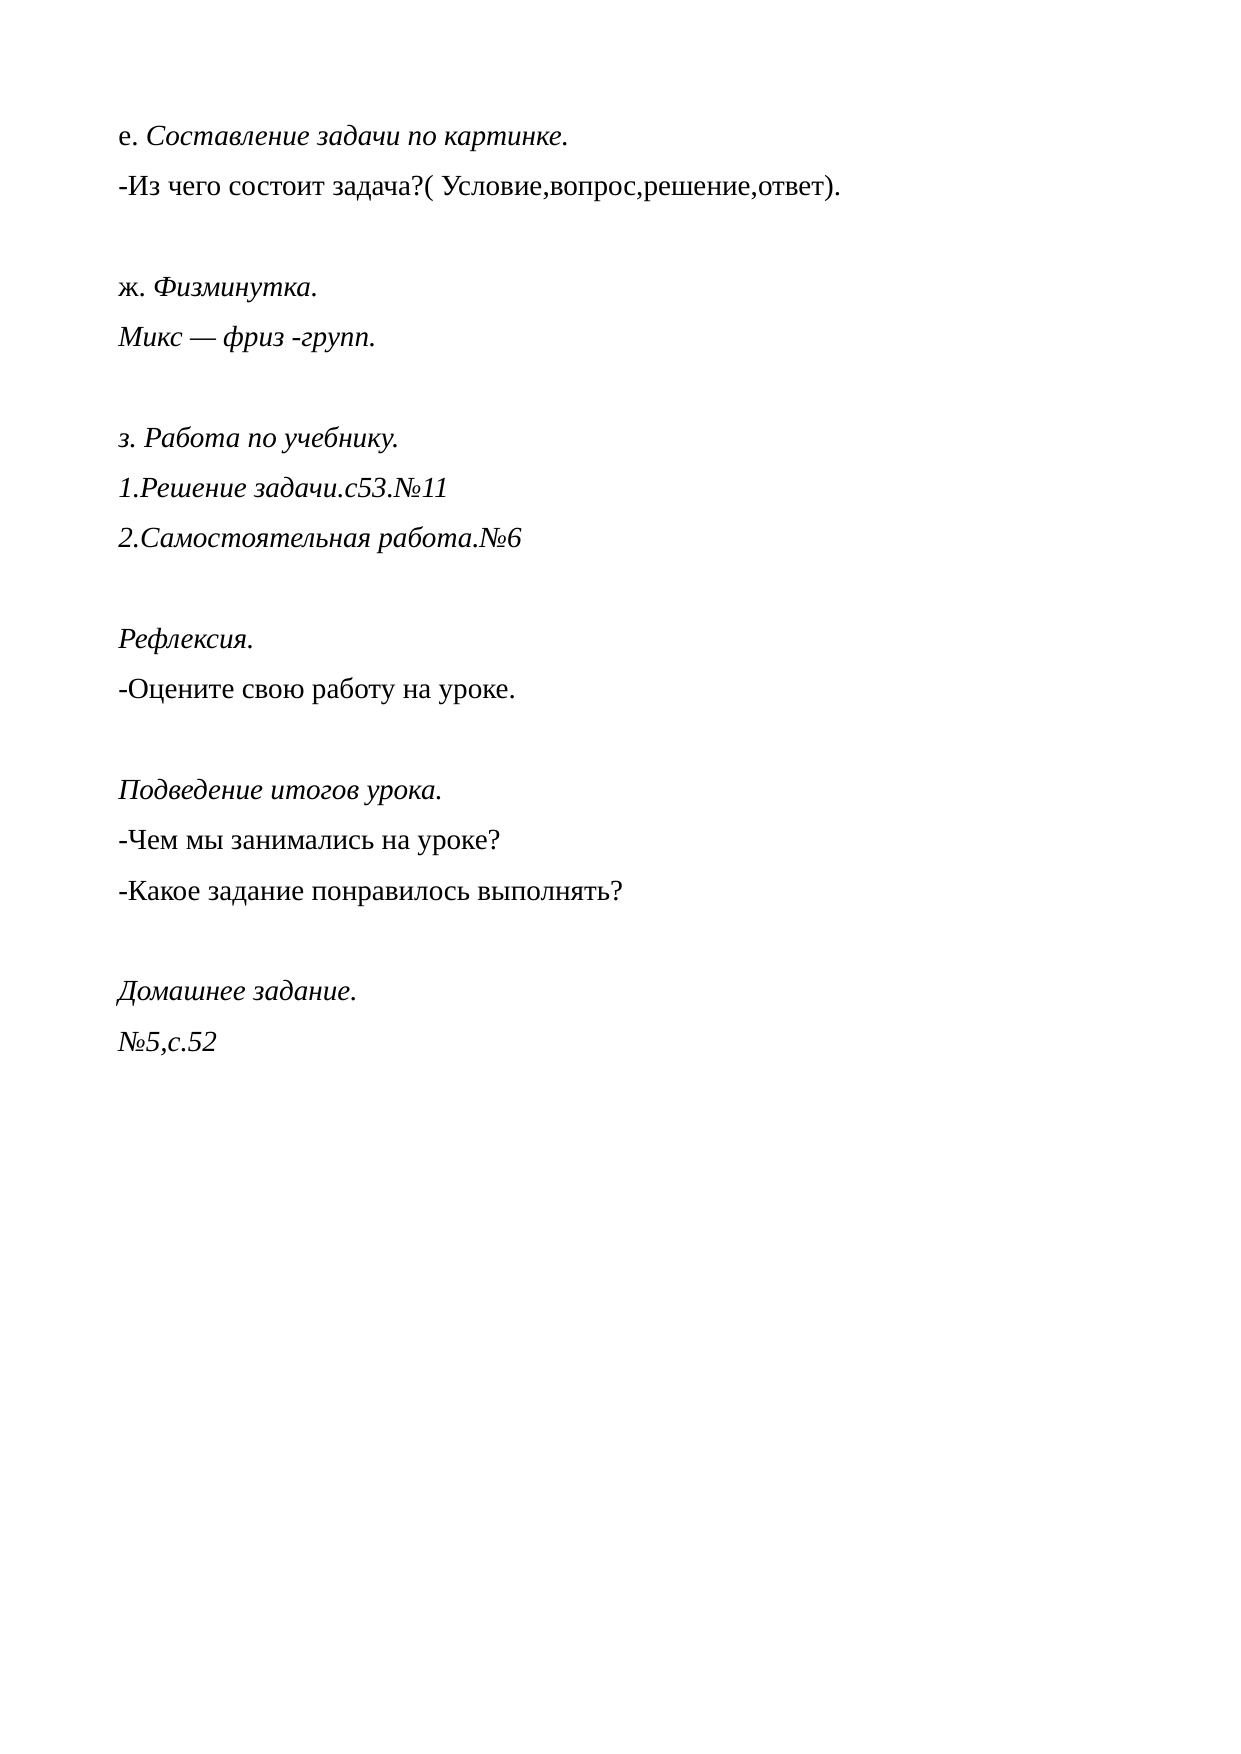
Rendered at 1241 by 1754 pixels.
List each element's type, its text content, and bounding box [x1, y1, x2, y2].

text Микс — фриз -групп. [118, 319, 1122, 353]
text Рефлексия. [118, 621, 1122, 655]
list Самостоятельная работа.№6 [118, 521, 1122, 554]
text №5,с.52 [118, 1024, 1122, 1057]
text ж. Физминутка. [118, 269, 1122, 303]
text -Оцените свою работу на уроке. [118, 672, 1122, 705]
text -Какое задание понравилось выполнять? [118, 873, 1122, 906]
text Домашнее задание. [118, 973, 1122, 1007]
text -Из чего состоит задача?( Условие,вопрос,решение,ответ). [118, 168, 1122, 202]
text Подведение итогов урока. [118, 772, 1122, 806]
text з. Работа по учебнику. [118, 420, 1122, 453]
list Решение задачи.с53.№11 [118, 470, 1122, 504]
text е. Составление задачи по картинке. [118, 118, 1122, 152]
text -Чем мы занимались на уроке? [118, 822, 1122, 856]
